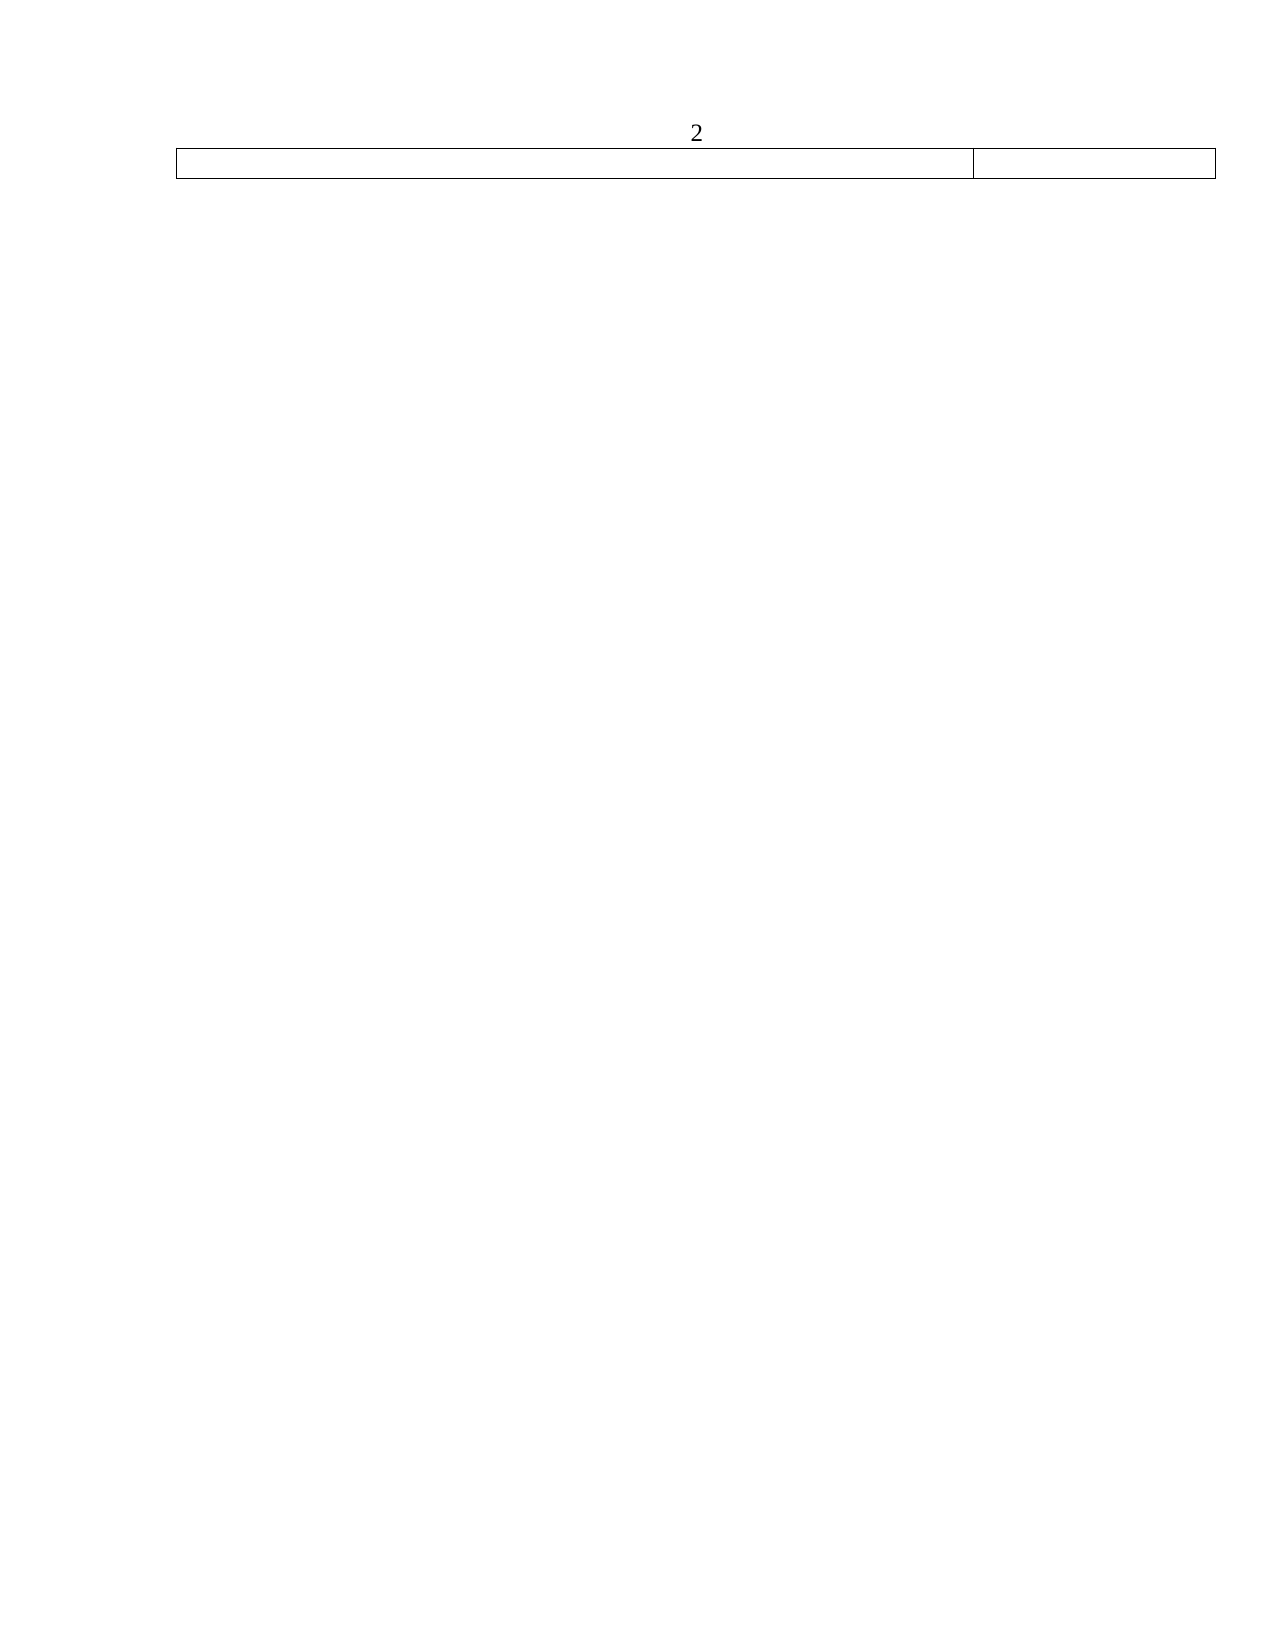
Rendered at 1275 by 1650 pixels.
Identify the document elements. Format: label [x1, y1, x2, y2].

table_cell [974, 149, 1215, 177]
table_cell [177, 149, 973, 177]
